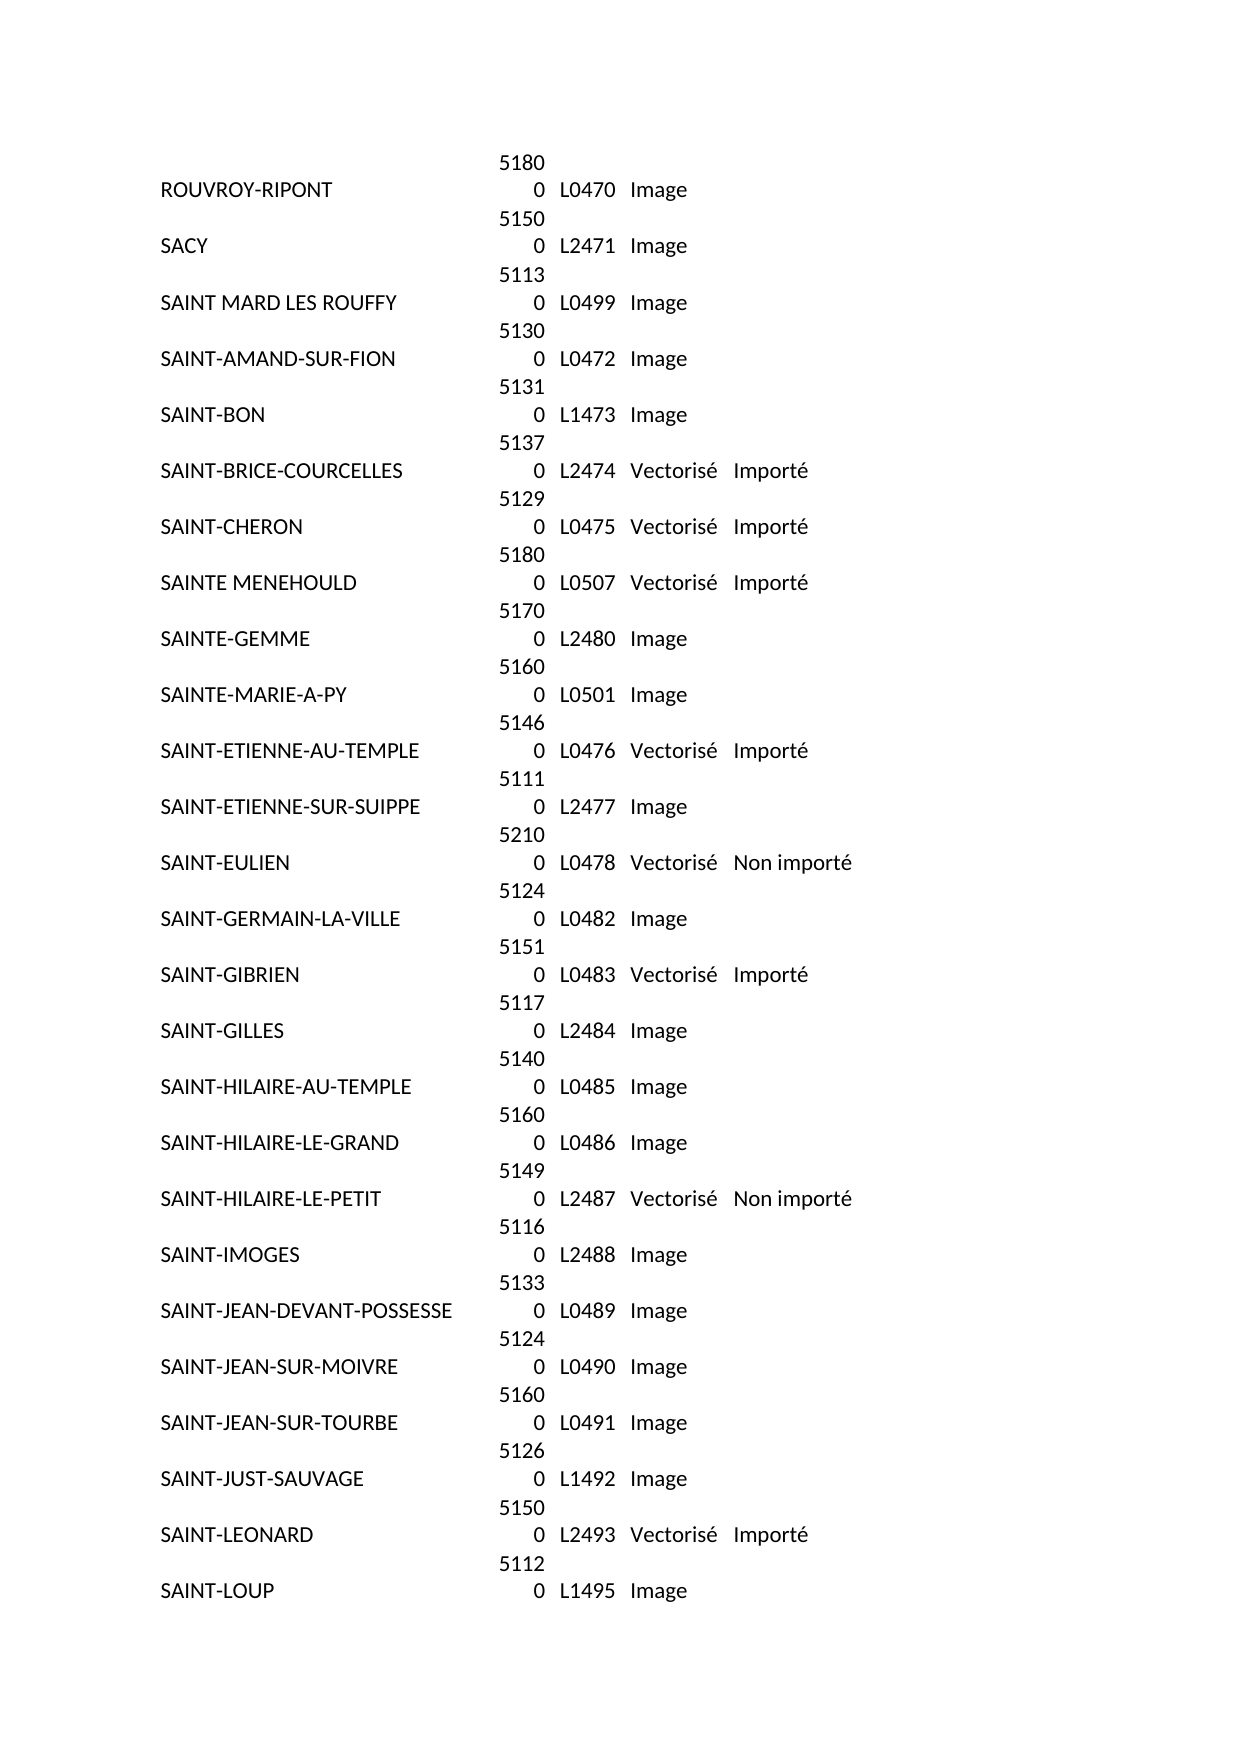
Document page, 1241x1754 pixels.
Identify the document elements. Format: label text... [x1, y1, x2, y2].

table_cell L2471 [552, 204, 623, 260]
table_cell Image [623, 372, 726, 428]
table_cell SAINT-CHERON [153, 484, 479, 540]
table_cell Image [623, 204, 726, 260]
table_cell 51500 [480, 204, 552, 260]
table_cell SAINT-LEONARD [153, 1493, 479, 1549]
table_cell Image [623, 1437, 726, 1493]
table_cell Importé [726, 484, 859, 540]
table_cell 51330 [480, 1269, 552, 1324]
table_cell 51400 [480, 1044, 552, 1100]
table_cell SAINT-HILAIRE-LE-PETIT [153, 1156, 479, 1212]
table_cell Image [623, 1044, 726, 1100]
table_cell SAINT-HILAIRE-AU-TEMPLE [153, 1044, 479, 1100]
table_cell Image [623, 1325, 726, 1381]
table_cell SAINT-JEAN-DEVANT-POSSESSE [153, 1269, 479, 1324]
table_cell L0491 [552, 1381, 623, 1437]
table_cell [726, 1325, 859, 1381]
table_cell L0501 [552, 652, 623, 708]
table_cell [726, 764, 859, 820]
table_cell 51500 [480, 1493, 552, 1549]
table_cell Vectorisé [623, 708, 726, 764]
table_cell [726, 260, 859, 316]
table_cell Vectorisé [623, 1156, 726, 1212]
table_cell [726, 1437, 859, 1493]
table_cell Importé [726, 540, 859, 596]
table_cell Image [623, 1549, 726, 1605]
table_cell L2477 [552, 764, 623, 820]
table_cell 51460 [480, 708, 552, 764]
table_cell Image [623, 1100, 726, 1156]
table_cell Image [623, 316, 726, 372]
table_cell L0489 [552, 1269, 623, 1324]
table_cell L0485 [552, 1044, 623, 1100]
table_cell SAINT-GERMAIN-LA-VILLE [153, 876, 479, 932]
table_cell Image [623, 596, 726, 652]
table_cell [726, 652, 859, 708]
table_cell 51130 [480, 260, 552, 316]
table_cell [726, 1549, 859, 1605]
table_cell L0507 [552, 540, 623, 596]
table_cell 51600 [480, 1381, 552, 1437]
table_cell L0476 [552, 708, 623, 764]
table_cell Importé [726, 428, 859, 484]
table_cell L2480 [552, 596, 623, 652]
table_cell [726, 1100, 859, 1156]
table_cell [726, 1044, 859, 1100]
table_cell SAINT-IMOGES [153, 1213, 479, 1268]
table_cell [726, 316, 859, 372]
table_cell SAINT-EULIEN [153, 820, 479, 876]
table_cell 51300 [480, 316, 552, 372]
table_cell SAINT-ETIENNE-AU-TEMPLE [153, 708, 479, 764]
table_cell Image [623, 876, 726, 932]
table_cell Image [623, 260, 726, 316]
table_cell Vectorisé [623, 540, 726, 596]
table_cell L0486 [552, 1100, 623, 1156]
table_cell Importé [726, 1493, 859, 1549]
table_cell Vectorisé [623, 820, 726, 876]
table_cell ROUVROY-RIPONT [153, 148, 479, 204]
table_cell SAINT MARD LES ROUFFY [153, 260, 479, 316]
table_cell L0490 [552, 1325, 623, 1381]
table_cell SAINT-ETIENNE-SUR-SUIPPE [153, 764, 479, 820]
table_cell 51600 [480, 1100, 552, 1156]
table_cell L2484 [552, 988, 623, 1044]
table_cell L0478 [552, 820, 623, 876]
table_cell L0483 [552, 932, 623, 988]
table_cell L2487 [552, 1156, 623, 1212]
table_cell 51240 [480, 1325, 552, 1381]
table_cell SAINTE-GEMME [153, 596, 479, 652]
table_cell 51290 [480, 484, 552, 540]
table_cell [726, 1213, 859, 1268]
table_cell Vectorisé [623, 932, 726, 988]
table_cell Non importé [726, 820, 859, 876]
table_cell Image [623, 764, 726, 820]
table_cell Image [623, 652, 726, 708]
table_cell 51490 [480, 1156, 552, 1212]
table_cell [726, 988, 859, 1044]
table_cell SAINT-JEAN-SUR-TOURBE [153, 1381, 479, 1437]
table_cell 51120 [480, 1549, 552, 1605]
table_cell L2493 [552, 1493, 623, 1549]
table_cell 51600 [480, 652, 552, 708]
table_cell Non importé [726, 1156, 859, 1212]
table_cell 51510 [480, 932, 552, 988]
table_cell 51260 [480, 1437, 552, 1493]
table_cell Image [623, 988, 726, 1044]
table_cell Importé [726, 932, 859, 988]
table_cell SAINT-LOUP [153, 1549, 479, 1605]
table_cell [726, 1269, 859, 1324]
table_cell SAINT-GILLES [153, 988, 479, 1044]
table_cell Image [623, 148, 726, 204]
table_cell Image [623, 1213, 726, 1268]
table_cell [726, 596, 859, 652]
table_cell 51160 [480, 1213, 552, 1268]
table_cell 51700 [480, 596, 552, 652]
table_cell L0499 [552, 260, 623, 316]
table_cell 51310 [480, 372, 552, 428]
table_cell SAINTE-MARIE-A-PY [153, 652, 479, 708]
table_cell Vectorisé [623, 428, 726, 484]
table_cell SAINT-AMAND-SUR-FION [153, 316, 479, 372]
table_cell L2488 [552, 1213, 623, 1268]
table_cell Image [623, 1381, 726, 1437]
table_cell [726, 372, 859, 428]
table_cell SAINT-GIBRIEN [153, 932, 479, 988]
table_cell L0470 [552, 148, 623, 204]
table_cell SAINT-HILAIRE-LE-GRAND [153, 1100, 479, 1156]
table_cell L1473 [552, 372, 623, 428]
table_cell SAINT-BON [153, 372, 479, 428]
table_cell [726, 876, 859, 932]
table_cell Vectorisé [623, 1493, 726, 1549]
table_cell 51170 [480, 988, 552, 1044]
table_cell L0472 [552, 316, 623, 372]
table_cell L0475 [552, 484, 623, 540]
table_cell Vectorisé [623, 484, 726, 540]
table_cell SAINTE MENEHOULD [153, 540, 479, 596]
table_cell 51370 [480, 428, 552, 484]
table_cell 51800 [480, 540, 552, 596]
table_cell SAINT-JUST-SAUVAGE [153, 1437, 479, 1493]
table_cell 51800 [480, 148, 552, 204]
table_cell L2474 [552, 428, 623, 484]
table_cell 52100 [480, 820, 552, 876]
table_cell 51240 [480, 876, 552, 932]
table_cell L1492 [552, 1437, 623, 1493]
table_cell Importé [726, 708, 859, 764]
table_cell SAINT-BRICE-COURCELLES [153, 428, 479, 484]
table_cell SAINT-JEAN-SUR-MOIVRE [153, 1325, 479, 1381]
table_cell [726, 148, 859, 204]
table_cell L0482 [552, 876, 623, 932]
table_cell 51110 [480, 764, 552, 820]
table_cell L1495 [552, 1549, 623, 1605]
table_cell Image [623, 1269, 726, 1324]
table_cell SACY [153, 204, 479, 260]
table_cell [726, 204, 859, 260]
table_cell [726, 1381, 859, 1437]
